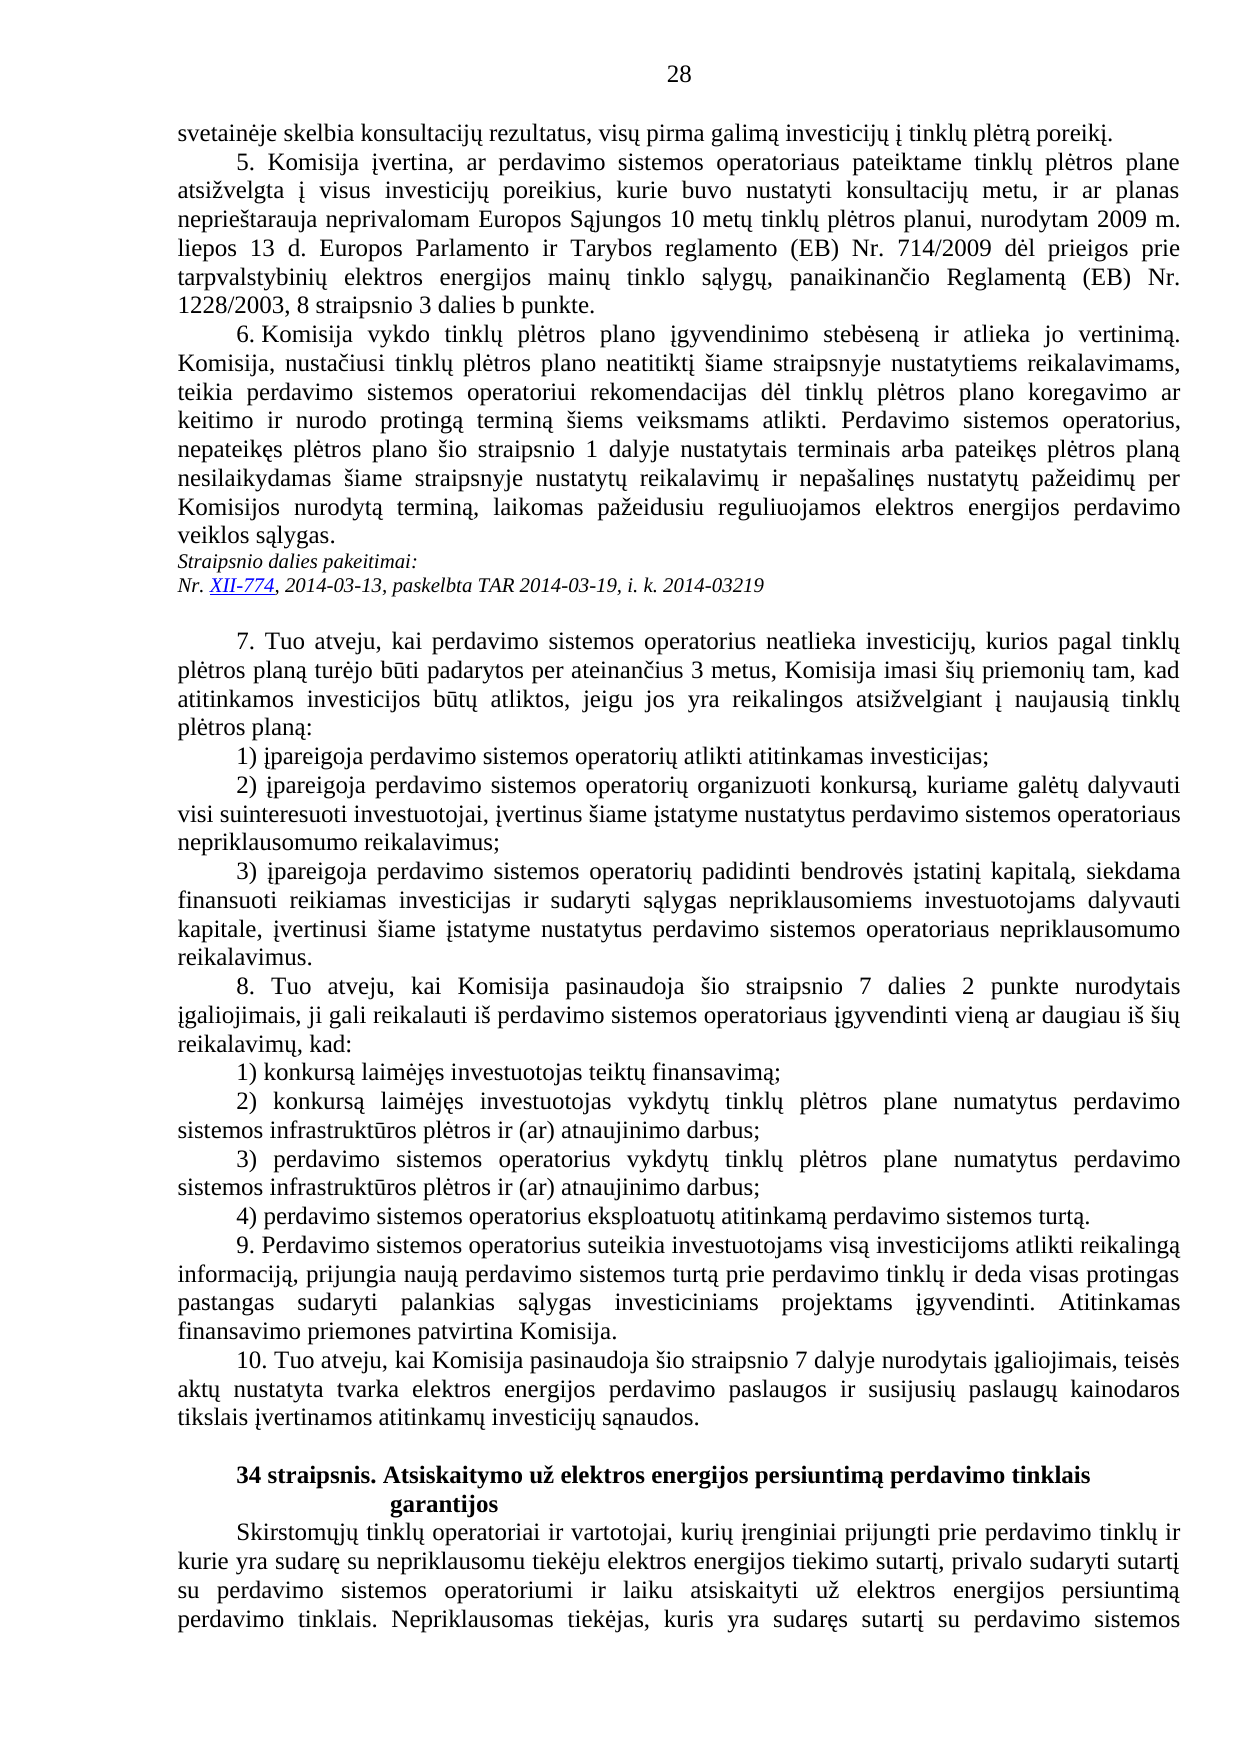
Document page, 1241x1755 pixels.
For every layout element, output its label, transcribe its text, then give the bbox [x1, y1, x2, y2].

text 1) įpareigoja perdavimo sistemos operatorių atlikti atitinkamas investicijas; [177, 741, 1181, 770]
text 2) konkursą laimėjęs investuotojas vykdytų tinklų plėtros plane numatytus perdavimo sistemos infrastruktūros plėtros ir (ar) atnaujinimo darbus; [177, 1086, 1181, 1144]
text 9. Perdavimo sistemos operatorius suteikia investuotojams visą investicijoms atlikti reikalingą informaciją, prijungia naują perdavimo sistemos turtą prie perdavimo tinklų ir deda visas protingas pastangas sudaryti palankias sąlygas investiciniams projektams įgyvendinti. Atitinkamas finansavimo priemones patvirtina Komisija. [177, 1230, 1181, 1345]
text 10. Tuo atveju, kai Komisija pasinaudoja šio straipsnio 7 dalyje nurodytais įgaliojimais, teisės aktų nustatyta tvarka elektros energijos perdavimo paslaugos ir susijusių paslaugų kainodaros tikslais įvertinamos atitinkamų investicijų sąnaudos. [177, 1345, 1181, 1431]
text Nr. XII-774, 2014-03-13, paskelbta TAR 2014-03-19, i. k. 2014-03219 [177, 573, 1181, 597]
text svetainėje skelbia konsultacijų rezultatus, visų pirma galimą investicijų į tinklų plėtrą poreikį. [177, 118, 1181, 147]
text 5. Komisija įvertina, ar perdavimo sistemos operatoriaus pateiktame tinklų plėtros plane atsižvelgta į visus investicijų poreikius, kurie buvo nustatyti konsultacijų metu, ir ar planas neprieštarauja neprivalomam Europos Sąjungos 10 metų tinklų plėtros planui, nurodytam 2009 m. liepos 13 d. Europos Parlamento ir Tarybos reglamento (EB) Nr. 714/2009 dėl prieigos prie tarpvalstybinių elektros energijos mainų tinklo sąlygų, panaikinančio Reglamentą (EB) Nr. 1228/2003, 8 straipsnio 3 dalies b punkte. [177, 147, 1181, 319]
text 3) perdavimo sistemos operatorius vykdytų tinklų plėtros plane numatytus perdavimo sistemos infrastruktūros plėtros ir (ar) atnaujinimo darbus; [177, 1144, 1181, 1201]
text Straipsnio dalies pakeitimai: [177, 549, 1181, 573]
text 6. Komisija vykdo tinklų plėtros plano įgyvendinimo stebėseną ir atlieka jo vertinimą. Komisija, nustačiusi tinklų plėtros plano neatitiktį šiame straipsnyje nustatytiems reikalavimams, teikia perdavimo sistemos operatoriui rekomendacijas dėl tinklų plėtros plano koregavimo ar keitimo ir nurodo protingą terminą šiems veiksmams atlikti. Perdavimo sistemos operatorius, nepateikęs plėtros plano šio straipsnio 1 dalyje nustatytais terminais arba pateikęs plėtros planą nesilaikydamas šiame straipsnyje nustatytų reikalavimų ir nepašalinęs nustatytų pažeidimų per Komisijos nurodytą terminą, laikomas pažeidusiu reguliuojamos elektros energijos perdavimo veiklos sąlygas. [177, 319, 1181, 549]
text 4) perdavimo sistemos operatorius eksploatuotų atitinkamą perdavimo sistemos turtą. [177, 1201, 1181, 1230]
text 34 straipsnis. Atsiskaitymo už elektros energijos persiuntimą perdavimo tinklais garantijos [236, 1460, 1181, 1517]
text 1) konkursą laimėjęs investuotojas teiktų finansavimą; [177, 1057, 1181, 1086]
text 8. Tuo atveju, kai Komisija pasinaudoja šio straipsnio 7 dalies 2 punkte nurodytais įgaliojimais, ji gali reikalauti iš perdavimo sistemos operatoriaus įgyvendinti vieną ar daugiau iš šių reikalavimų, kad: [177, 971, 1181, 1057]
text 3) įpareigoja perdavimo sistemos operatorių padidinti bendrovės įstatinį kapitalą, siekdama finansuoti reikiamas investicijas ir sudaryti sąlygas nepriklausomiems investuotojams dalyvauti kapitale, įvertinusi šiame įstatyme nustatytus perdavimo sistemos operatoriaus nepriklausomumo reikalavimus. [177, 856, 1181, 971]
text Skirstomųjų tinklų operatoriai ir vartotojai, kurių įrenginiai prijungti prie perdavimo tinklų ir kurie yra sudarę su nepriklausomu tiekėju elektros energijos tiekimo sutartį, privalo sudaryti sutartį su perdavimo sistemos operatoriumi ir laiku atsiskaityti už elektros energijos persiuntimą perdavimo tinklais. Nepriklausomas tiekėjas, kuris yra sudaręs sutartį su perdavimo sistemos [177, 1517, 1181, 1632]
text 2) įpareigoja perdavimo sistemos operatorių organizuoti konkursą, kuriame galėtų dalyvauti visi suinteresuoti investuotojai, įvertinus šiame įstatyme nustatytus perdavimo sistemos operatoriaus nepriklausomumo reikalavimus; [177, 770, 1181, 856]
text 7. Tuo atveju, kai perdavimo sistemos operatorius neatlieka investicijų, kurios pagal tinklų plėtros planą turėjo būti padarytos per ateinančius 3 metus, Komisija imasi šių priemonių tam, kad atitinkamos investicijos būtų atliktos, jeigu jos yra reikalingos atsižvelgiant į naujausią tinklų plėtros planą: [177, 626, 1181, 741]
